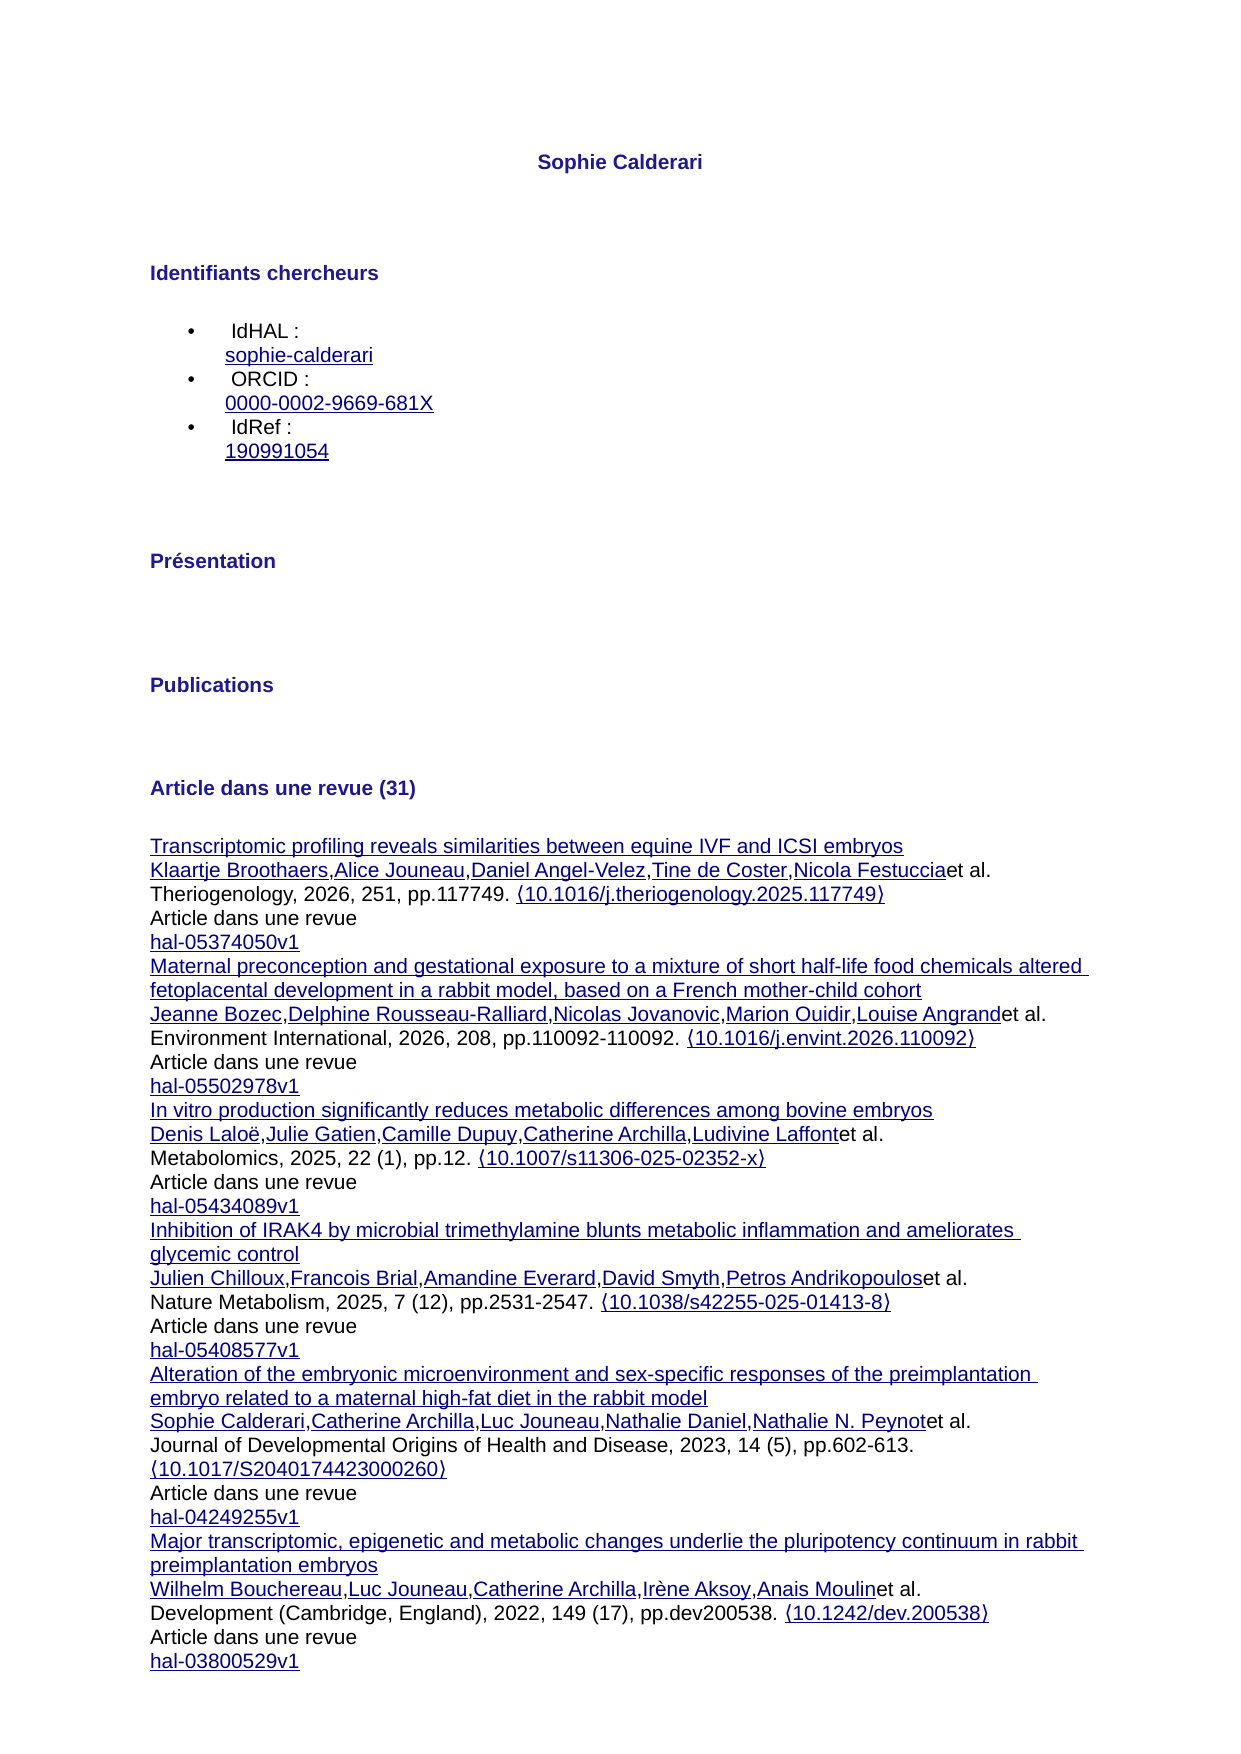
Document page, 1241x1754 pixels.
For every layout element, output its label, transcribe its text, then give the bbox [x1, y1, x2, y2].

table_header Transcriptomic profiling reveals similarities between equine IVF and ICSI embryos Klaartje Broothaers,Alice Jouneau,Daniel Angel-Velez,Tine de Coster,Nicola Festucciaet al. Theriogenology, 2026, 251, pp.117749. ⟨10.1016/j.theriogenology.2025.117749⟩ Article dans une revue hal-05374050v1 [150, 834, 1090, 954]
table_cell In vitro production significantly reduces metabolic differences among bovine embryos Denis Laloë,Julie Gatien,Camille Dupuy,Catherine Archilla,Ludivine Laffontet al. Metabolomics, 2025, 22 (1), pp.12. ⟨10.1007/s11306-025-02352-x⟩ Article dans une revue hal-05434089v1 [150, 1098, 1090, 1218]
table_cell Alteration of the embryonic microenvironment and sex-specific responses of the preimplantation embryo related to a maternal high-fat diet in the rabbit model Sophie Calderari,Catherine Archilla,Luc Jouneau,Nathalie Daniel,Nathalie N. Peynotet al. Journal of Developmental Origins of Health and Disease, 2023, 14 (5), pp.602-613. ⟨10.1017/S2040174423000260⟩ Article dans une revue hal-04249255v1 [150, 1361, 1090, 1529]
table_cell Maternal preconception and gestational exposure to a mixture of short half-life food chemicals altered fetoplacental development in a rabbit model, based on a French mother-child cohort Jeanne Bozec,Delphine Rousseau-Ralliard,Nicolas Jovanovic,Marion Ouidir,Louise Angrandet al. Environment International, 2026, 208, pp.110092-110092. ⟨10.1016/j.envint.2026.110092⟩ Article dans une revue hal-05502978v1 [150, 954, 1090, 1098]
list ORCID : [187, 367, 1090, 391]
list IdHAL : [187, 319, 1090, 343]
subtitle Sophie Calderari [150, 150, 1090, 174]
subtitle Présentation [150, 549, 1090, 573]
subtitle Publications [150, 673, 1090, 697]
list 190991054 [187, 438, 1090, 462]
list 0000-0002-9669-681X [187, 391, 1090, 414]
list sophie-calderari [187, 343, 1090, 367]
table_cell Major transcriptomic, epigenetic and metabolic changes underlie the pluripotency continuum in rabbit preimplantation embryos Wilhelm Bouchereau,Luc Jouneau,Catherine Archilla,Irène Aksoy,Anais Moulinet al. Development (Cambridge, England), 2022, 149 (17), pp.dev200538. ⟨10.1242/dev.200538⟩ Article dans une revue hal-03800529v1 [150, 1529, 1090, 1673]
table_cell Inhibition of IRAK4 by microbial trimethylamine blunts metabolic inflammation and ameliorates glycemic control Julien Chilloux,Francois Brial,Amandine Everard,David Smyth,Petros Andrikopouloset al. Nature Metabolism, 2025, 7 (12), pp.2531-2547. ⟨10.1038/s42255-025-01413-8⟩ Article dans une revue hal-05408577v1 [150, 1218, 1090, 1361]
subtitle Identifiants chercheurs [150, 260, 1090, 284]
list IdRef : [187, 414, 1090, 438]
subtitle Article dans une revue (31) [150, 776, 1090, 800]
